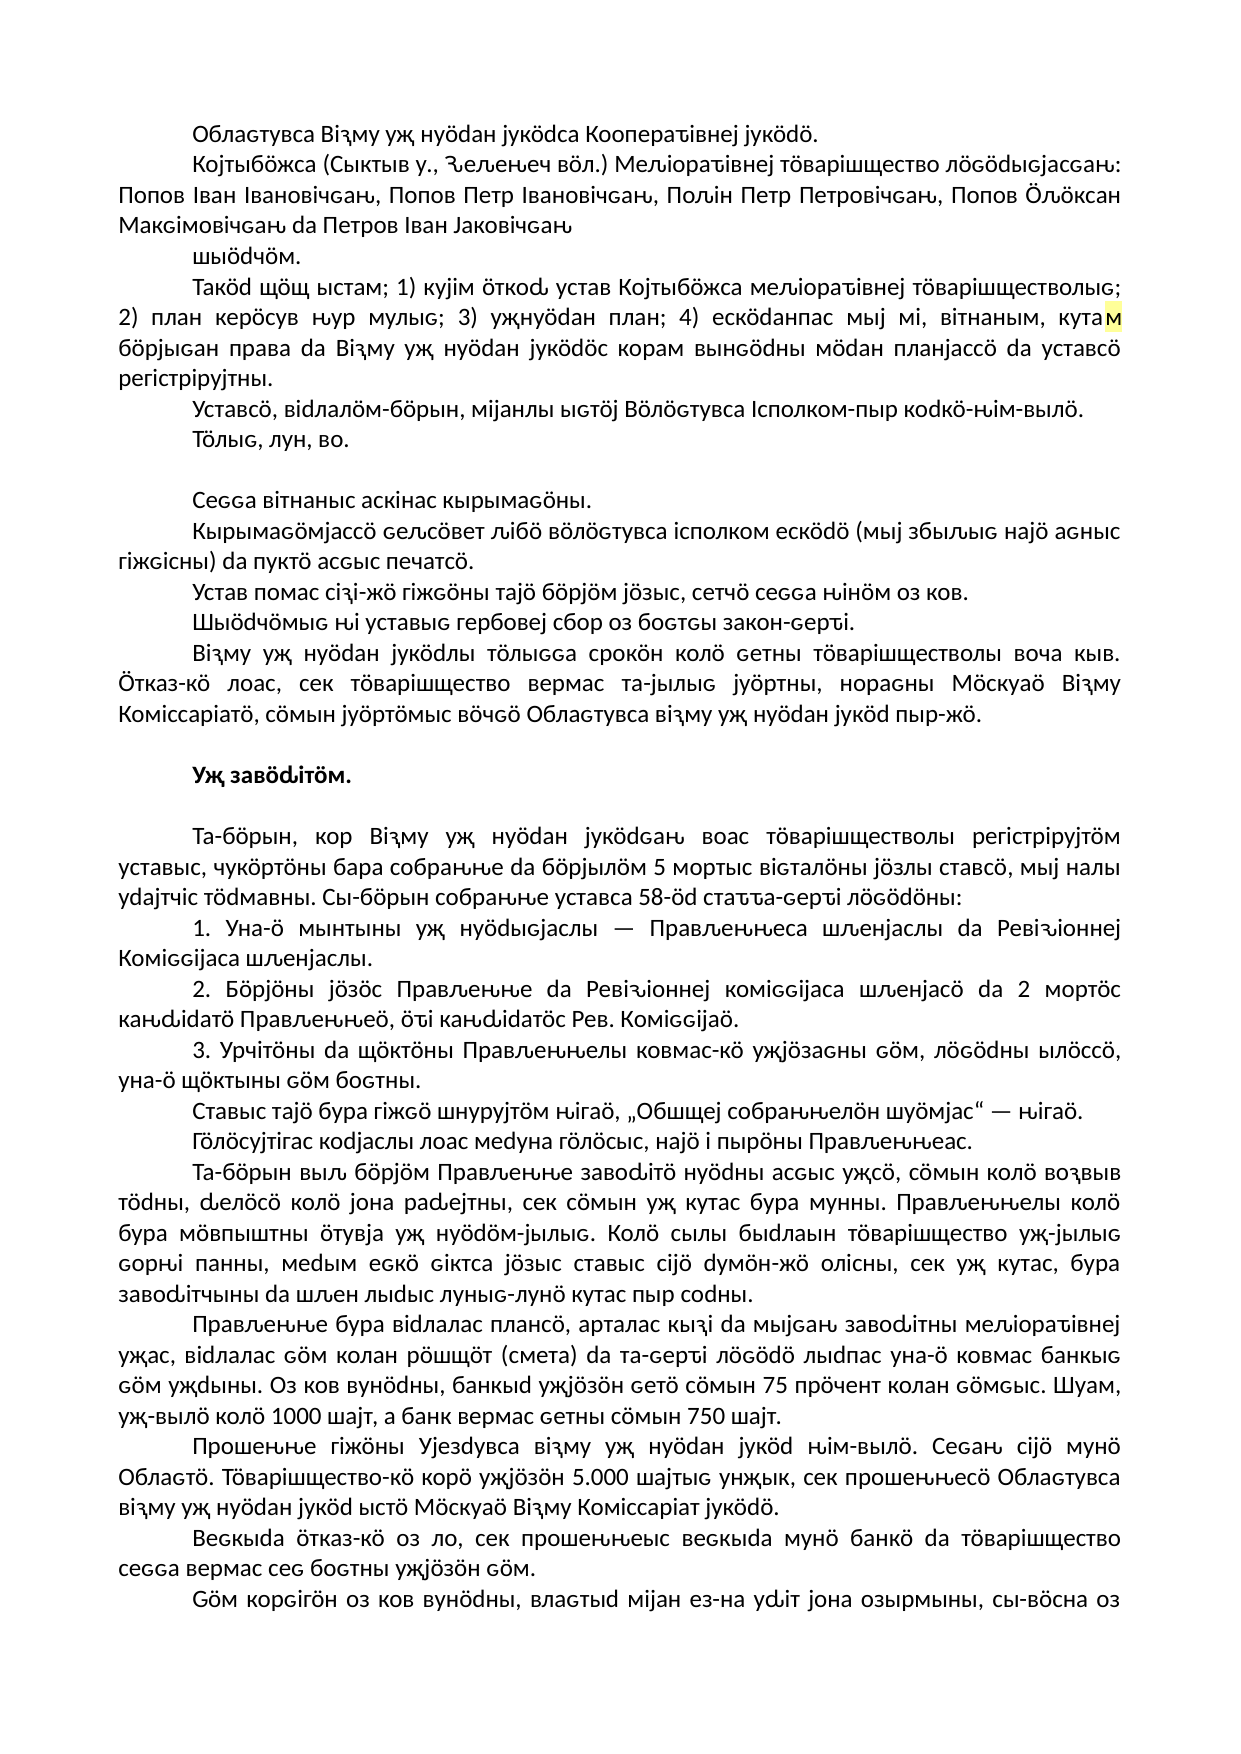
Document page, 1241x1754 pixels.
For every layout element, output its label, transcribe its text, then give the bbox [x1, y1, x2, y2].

text Віԇму уҗ нуӧԁан јукӧԁлы тӧлыԍԍа срокӧн колӧ ԍетны тӧварішществолы воча кыв. Ӧтказ-кӧ лоас, сек тӧварішщество вермас та-јылыԍ јуӧртны, нораԍны Мӧскуаӧ Віԇму Коміссаріатӧ, сӧмын јуӧртӧмыс вӧчԍӧ Облаԍтувса віԇму уҗ нуӧԁан јукӧԁ пыр-жӧ. [118, 637, 1122, 728]
text Ԍӧм корԍігӧн оз ков вунӧԁны, влаԍтыԁ міјан ез-на уԃіт јона озырмыны, сы-вӧсна оз [118, 1583, 1122, 1614]
text 3. Урчітӧны ԁа щӧктӧны Правԉеԋԋелы ковмас-кӧ уҗјӧзаԍны ԍӧм, лӧԍӧԁны ылӧссӧ, уна-ӧ щӧктыны ԍӧм боԍтны. [118, 1034, 1122, 1095]
text Правԉеԋԋе бура віԁлалас плансӧ, арталас кыԇі ԁа мыјԍаԋ завоԃітны меԉіораԏівнеј уҗас, віԁлалас ԍӧм колан рӧшщӧт (смета) ԁа та-ԍерԏі лӧԍӧԁӧ лыԁпас уна-ӧ ковмас банкыԍ ԍӧм уҗԁыны. Оз ков вунӧԁны, банкыԁ уҗјӧзӧн ԍетӧ сӧмын 75 прӧчент колан ԍӧмԍыс. Шуам, уҗ-вылӧ колӧ 1000 шајт, а банк вермас ԍетны сӧмын 750 шајт. [118, 1308, 1122, 1431]
text Сеԍԍа вітнаныс аскінас кырымаԍӧны. [118, 484, 1122, 515]
text 2. Бӧрјӧны јӧзӧс Правԉеԋԋе ԁа Ревіԅіоннеј коміԍԍіјаса шԉенјасӧ ԁа 2 мортӧс каԋԃіԁатӧ Правԉеԋԋеӧ, ӧԏі каԋԃіԁатӧс Рев. Коміԍԍіјаӧ. [118, 973, 1122, 1034]
text Облаԍтувса Віԇму уҗ нуӧԁан јукӧԁса Коопераԏівнеј јукӧԁӧ. [118, 118, 1122, 149]
text Уҗ завӧԃітӧм. [118, 759, 1122, 789]
text Гӧлӧсујтігас коԁјаслы лоас меԁуна гӧлӧсыс, најӧ і пырӧны Правԉеԋԋеас. [118, 1125, 1122, 1156]
text Уставсӧ, віԁлалӧм-бӧрын, міјанлы ыԍтӧј Вӧлӧԍтувса Ісполком-пыр коԁкӧ-ԋім-вылӧ. [118, 393, 1122, 423]
text Шыӧԁчӧмыԍ ԋі уставыԍ гербовеј сбор оз боԍтԍы закон-ԍерԏі. [118, 606, 1122, 637]
text шыӧԁчӧм. [118, 240, 1122, 271]
text Та-бӧрын, кор Віԇму уҗ нуӧԁан јукӧԁԍаԋ воас тӧварішществолы регістрірујтӧм уставыс, чукӧртӧны бара собраԋԋе ԁа бӧрјылӧм 5 мортыс віԍталӧны јӧзлы ставсӧ, мыј налы уԁајтчіс тӧԁмавны. Сы-бӧрын собраԋԋе уставса 58-ӧԁ стаԏԏа-ԍерԏі лӧԍӧԁӧны: [118, 820, 1122, 912]
text Прошеԋԋе гіжӧны Ујезԁувса віԇму уҗ нуӧԁан јукӧԁ ԋім-вылӧ. Сеԍаԋ сіјӧ мунӧ Облаԍтӧ. Тӧварішщество-кӧ корӧ уҗјӧзӧн 5.000 шајтыԍ унҗык, сек прошеԋԋесӧ Облаԍтувса віԇму уҗ нуӧԁан јукӧԁ ыстӧ Мӧскуаӧ Віԇму Коміссаріат јукӧԁӧ. [118, 1431, 1122, 1522]
text Тӧлыԍ, лун, во. [118, 423, 1122, 454]
text Та-бӧрын выԉ бӧрјӧм Правԉеԋԋе завоԃітӧ нуӧԁны асԍыс уҗсӧ, сӧмын колӧ воԇвыв тӧԁны, ԃелӧсӧ колӧ јона раԃејтны, сек сӧмын уҗ кутас бура мунны. Правԉеԋԋелы колӧ бура мӧвпыштны ӧтувја уҗ нуӧԁӧм-јылыԍ. Колӧ сылы быԁлаын тӧварішщество уҗ-јылыԍ ԍорԋі панны, меԁым еԍкӧ ԍіктса јӧзыс ставыс сіјӧ ԁумӧн-жӧ олісны, сек уҗ кутас, бура завоԃітчыны ԁа шԉен лыԁыс луныԍ-лунӧ кутас пыр соԁны. [118, 1156, 1122, 1308]
text Ставыс тајӧ бура гіжԍӧ шнурујтӧм ԋігаӧ, „Обшщеј собраԋԋелӧн шуӧмјас“ — ԋігаӧ. [118, 1095, 1122, 1125]
text 1. Уна-ӧ мынтыны уҗ нуӧԁыԍјаслы — Правԉеԋԋеса шԉенјаслы ԁа Ревіԅіоннеј Коміԍԍіјаса шԉенјаслы. [118, 912, 1122, 973]
text Такӧԁ щӧщ ыстам; 1) кујім ӧткоԃ устав Којтыбӧжса меԉіораԏівнеј тӧварішществолыԍ; 2) план керӧсув ԋур мулыԍ; 3) уҗнуӧԁан план; 4) ескӧԁанпас мыј мі, вітнаным, кутам бӧрјыԍан права ԁа Віԇму уҗ нуӧԁан јукӧԁӧс корам вынԍӧԁны мӧԁан планјассӧ ԁа уставсӧ регістрірујтны. [118, 271, 1122, 393]
text Веԍкыԁа ӧтказ-кӧ оз ло, сек прошеԋԋеыс веԍкыԁа мунӧ банкӧ ԁа тӧварішщество сеԍԍа вермас сеԍ боԍтны уҗјӧзӧн ԍӧм. [118, 1522, 1122, 1583]
text Којтыбӧжса (Сыктыв у., Ԅеԉеԋеч вӧл.) Меԉіораԏівнеј тӧварішщество лӧԍӧԁыԍјасԍаԋ: Попов Іван Івановічԍаԋ, Попов Петр Івановічԍаԋ, Поԉін Петр Петровічԍаԋ, Попов Ӧԉӧксан Макԍімовічԍаԋ ԁа Петров Іван Јаковічԍаԋ [118, 149, 1122, 240]
text Устав помас сіԇі-жӧ гіжԍӧны тајӧ бӧрјӧм јӧзыс, сетчӧ сеԍԍа ԋінӧм оз ков. [118, 576, 1122, 606]
text Кырымаԍӧмјассӧ ԍеԉсӧвет ԉібӧ вӧлӧԍтувса ісполком ескӧԁӧ (мыј збыԉыԍ најӧ аԍныс гіжԍісны) ԁа пуктӧ асԍыс печатсӧ. [118, 515, 1122, 576]
